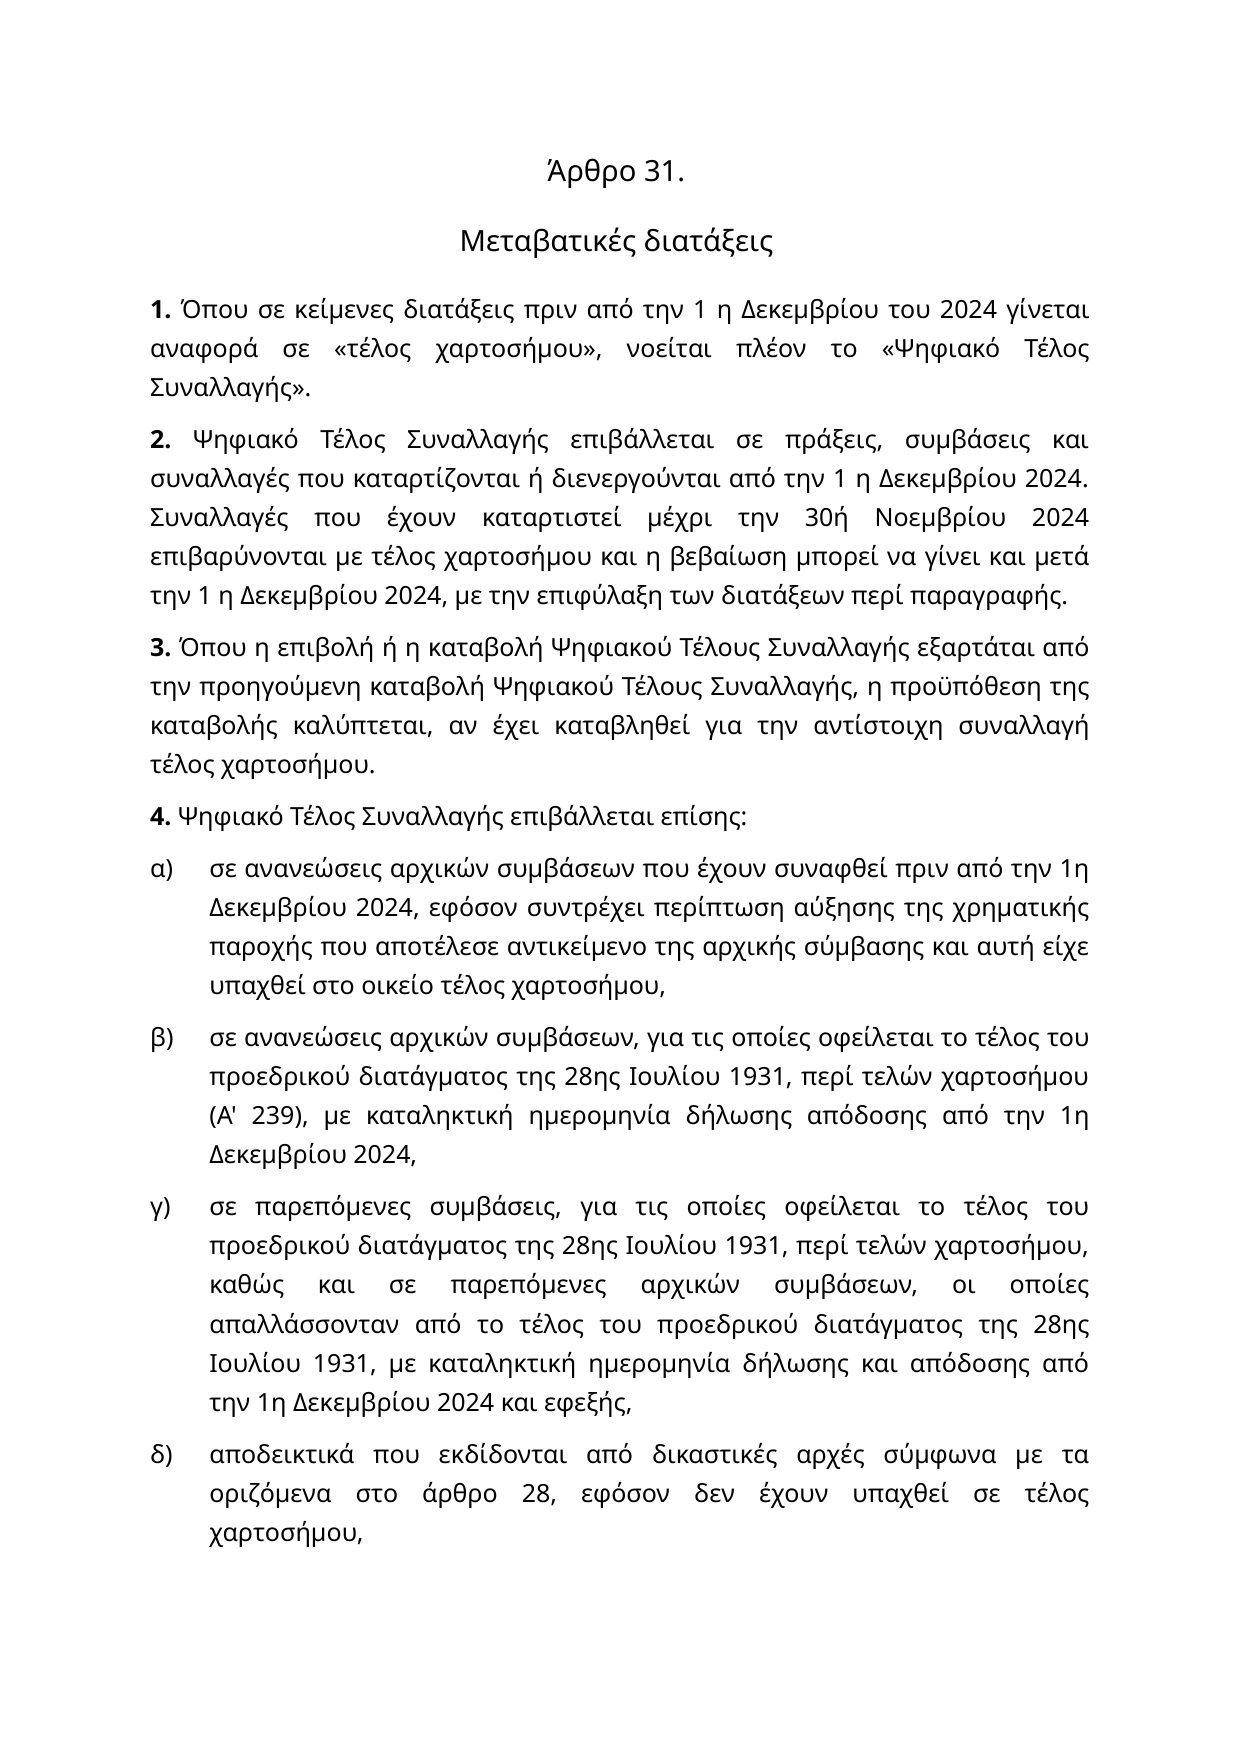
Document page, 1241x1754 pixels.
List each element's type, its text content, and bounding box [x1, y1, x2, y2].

list β) σε ανανεώσεις αρχικών συμβάσεων, για τις οποίες οφείλεται το τέλος του προεδρικού διατάγματος της 28ης Ιουλίου 1931, περί τελών χαρτοσήμου (Α' 239), με καταληκτική ημερομηνία δήλωσης απόδοσης από την 1η Δεκεμβρίου 2024, [150, 1019, 1090, 1171]
list α) σε ανανεώσεις αρχικών συμβάσεων που έχουν συναφθεί πριν από την 1η Δεκεμβρίου 2024, εφόσον συντρέχει περίπτωση αύξησης της χρηματικής παροχής που αποτέλεσε αντικείμενο της αρχικής σύμβασης και αυτή είχε υπαχθεί στο οικείο τέλος χαρτοσήμου, [150, 850, 1090, 1002]
subtitle Άρθρο 31. [150, 150, 1090, 190]
text 1. Όπου σε κείμενες διατάξεις πριν από την 1 η Δεκεμβρίου του 2024 γίνεται αναφορά σε «τέλος χαρτοσήμου», νοείται πλέον το «Ψηφιακό Τέλος Συναλλαγής». [150, 291, 1090, 404]
list γ) σε παρεπόμενες συμβάσεις, για τις οποίες οφείλεται το τέλος του προεδρικού διατάγματος της 28ης Ιουλίου 1931, περί τελών χαρτοσήμου, καθώς και σε παρεπόμενες αρχικών συμβάσεων, οι οποίες απαλλάσσονταν από το τέλος του προεδρικού διατάγματος της 28ης Ιουλίου 1931, με καταληκτική ημερομηνία δήλωσης και απόδοσης από την 1η Δεκεμβρίου 2024 και εφεξής, [150, 1189, 1090, 1419]
list δ) αποδεικτικά που εκδίδονται από δικαστικές αρχές σύμφωνα με τα οριζόμενα στο άρθρο 28, εφόσον δεν έχουν υπαχθεί σε τέλος χαρτοσήμου, [150, 1436, 1090, 1549]
text 3. Όπου η επιβολή ή η καταβολή Ψηφιακού Τέλους Συναλλαγής εξαρτάται από την προηγούμενη καταβολή Ψηφιακού Τέλους Συναλλαγής, η προϋπόθεση της καταβολής καλύπτεται, αν έχει καταβληθεί για την αντίστοιχη συναλλαγή τέλος χαρτοσήμου. [150, 629, 1090, 781]
subtitle Μεταβατικές διατάξεις [150, 221, 1090, 260]
text 4. Ψηφιακό Τέλος Συναλλαγής επιβάλλεται επίσης: [150, 799, 1090, 833]
text 2. Ψηφιακό Τέλος Συναλλαγής επιβάλλεται σε πράξεις, συμβάσεις και συναλλαγές που καταρτίζονται ή διενεργούνται από την 1 η Δεκεμβρίου 2024. Συναλλαγές που έχουν καταρτιστεί μέχρι την 30ή Νοεμβρίου 2024 επιβαρύνονται με τέλος χαρτοσήμου και η βεβαίωση μπορεί να γίνει και μετά την 1 η Δεκεμβρίου 2024, με την επιφύλαξη των διατάξεων περί παραγραφής. [150, 421, 1090, 612]
